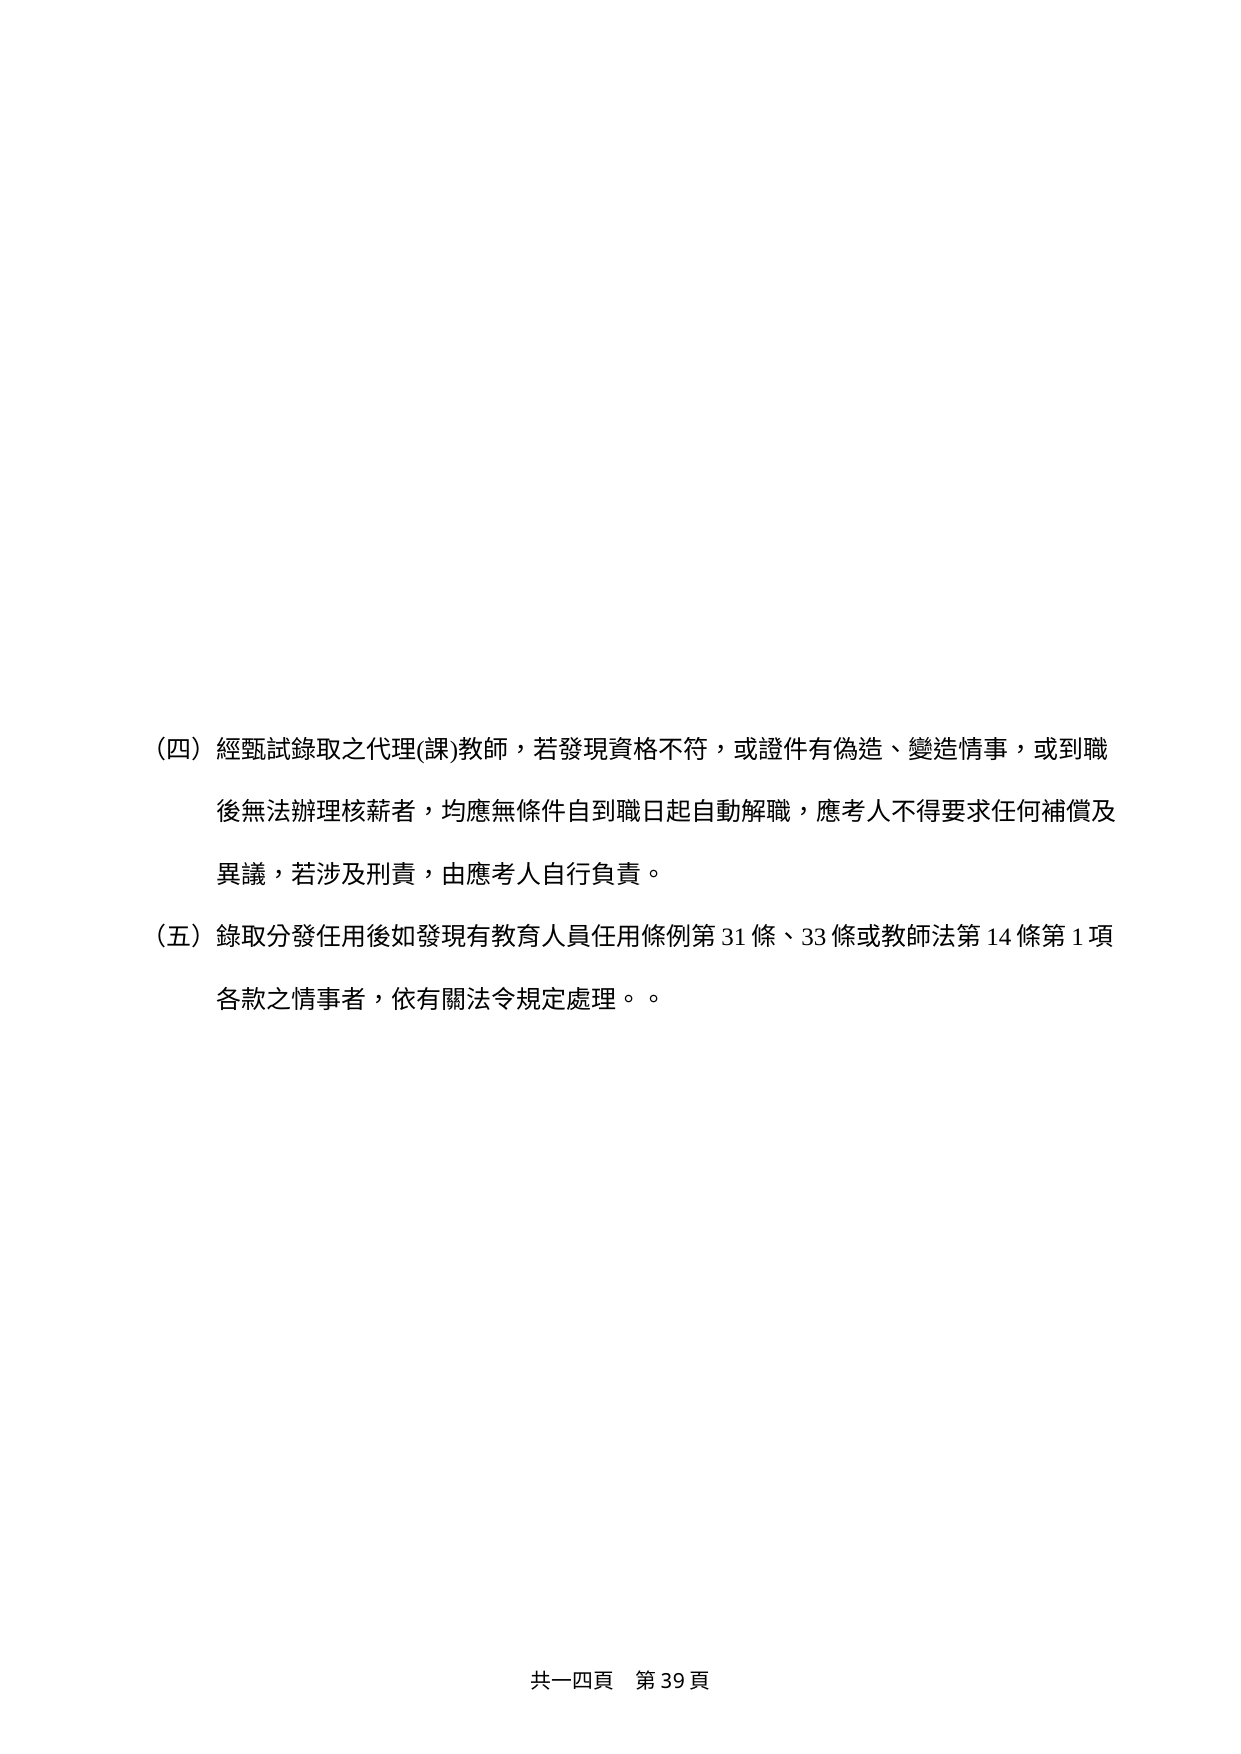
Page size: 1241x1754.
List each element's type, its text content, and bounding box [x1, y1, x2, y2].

text （五）錄取分發任用後如發現有教育人員任用條例第31條、33條或教師法第14條第1項各款之情事者，依有關法令規定處理。。 [141, 893, 1122, 1018]
text （四）經甄試錄取之代理(課)教師，若發現資格不符，或證件有偽造、變造情事，或到職後無法辦理核薪者，均應無條件自到職日起自動解職，應考人不得要求任何補償及異議，若涉及刑責，由應考人自行負責。 [141, 706, 1122, 893]
